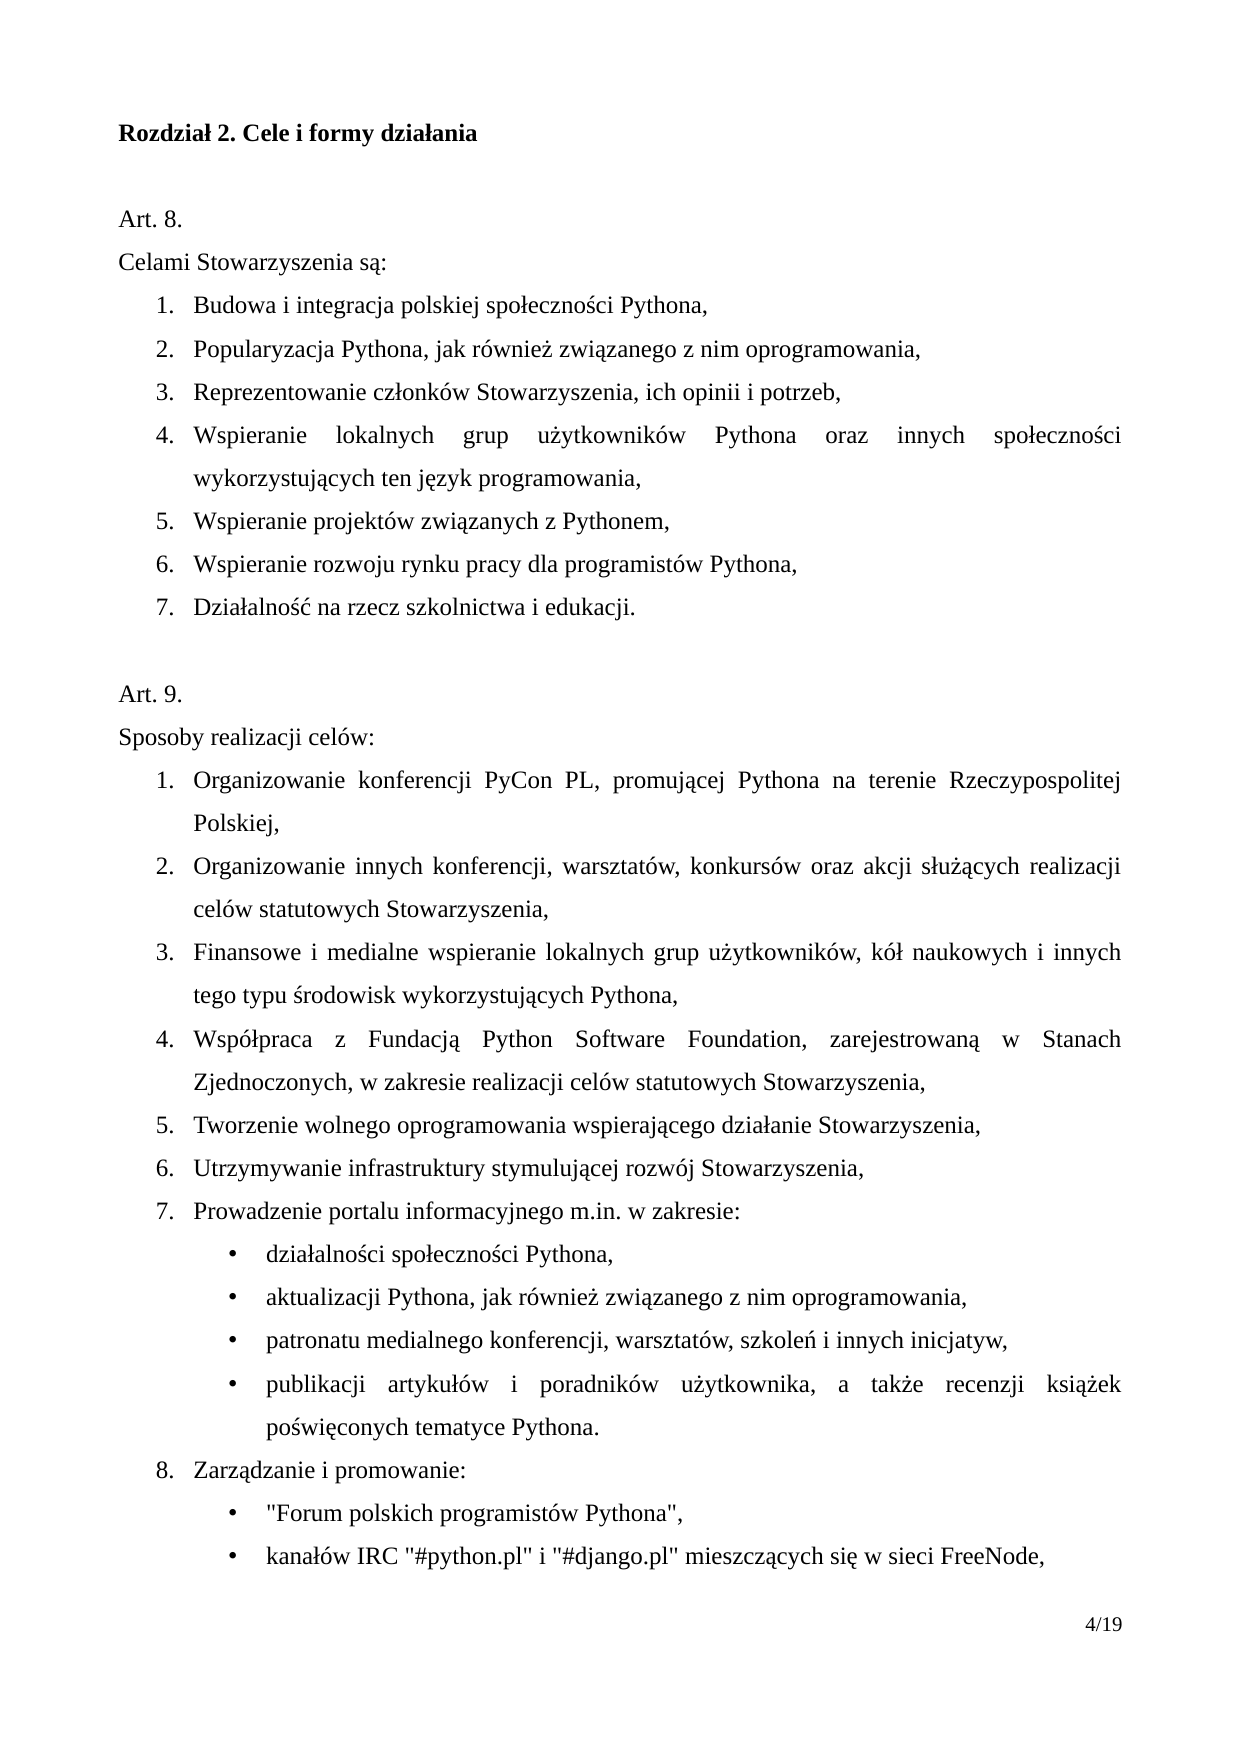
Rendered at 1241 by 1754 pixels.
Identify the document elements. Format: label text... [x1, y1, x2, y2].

list Wspieranie lokalnych grup użytkowników Pythona oraz innych społeczności wykorzystujących ten język programowania, [156, 420, 1122, 492]
text Art. 9. [118, 679, 1122, 707]
list kanałów IRC "#python.pl" i "#django.pl" mieszczących się w sieci FreeNode, [228, 1541, 1122, 1570]
list Organizowanie konferencji PyCon PL, promującej Pythona na terenie Rzeczypospolitej Polskiej, [156, 765, 1122, 837]
list Budowa i integracja polskiej społeczności Pythona, [156, 291, 1122, 319]
list działalności społeczności Pythona, [228, 1239, 1122, 1268]
list Popularyzacja Pythona, jak również związanego z nim oprogramowania, [156, 334, 1122, 362]
list Tworzenie wolnego oprogramowania wspierającego działanie Stowarzyszenia, [156, 1110, 1122, 1139]
list Wspieranie rozwoju rynku pracy dla programistów Pythona, [156, 549, 1122, 578]
list Finansowe i medialne wspieranie lokalnych grup użytkowników, kół naukowych i innych tego typu środowisk wykorzystujących Pythona, [156, 937, 1122, 1009]
list "Forum polskich programistów Pythona", [228, 1498, 1122, 1527]
list Reprezentowanie członków Stowarzyszenia, ich opinii i potrzeb, [156, 377, 1122, 406]
list Wspieranie projektów związanych z Pythonem, [156, 506, 1122, 535]
list aktualizacji Pythona, jak również związanego z nim oprogramowania, [228, 1282, 1122, 1311]
list Współpraca z Fundacją Python Software Foundation, zarejestrowaną w Stanach Zjednoczonych, w zakresie realizacji celów statutowych Stowarzyszenia, [156, 1024, 1122, 1096]
text Sposoby realizacji celów: [118, 722, 1122, 751]
list Utrzymywanie infrastruktury stymulującej rozwój Stowarzyszenia, [156, 1153, 1122, 1182]
list Zarządzanie i promowanie: [156, 1455, 1122, 1484]
list Organizowanie innych konferencji, warsztatów, konkursów oraz akcji służących realizacji celów statutowych Stowarzyszenia, [156, 851, 1122, 923]
list patronatu medialnego konferencji, warsztatów, szkoleń i innych inicjatyw, [228, 1326, 1122, 1354]
text Art. 8. [118, 204, 1122, 233]
text Celami Stowarzyszenia są: [118, 247, 1122, 276]
list Działalność na rzecz szkolnictwa i edukacji. [156, 592, 1122, 621]
text Rozdział 2. Cele i formy działania [118, 118, 1122, 147]
list publikacji artykułów i poradników użytkownika, a także recenzji książek poświęconych tematyce Pythona. [228, 1369, 1122, 1441]
list Prowadzenie portalu informacyjnego m.in. w zakresie: [156, 1196, 1122, 1225]
